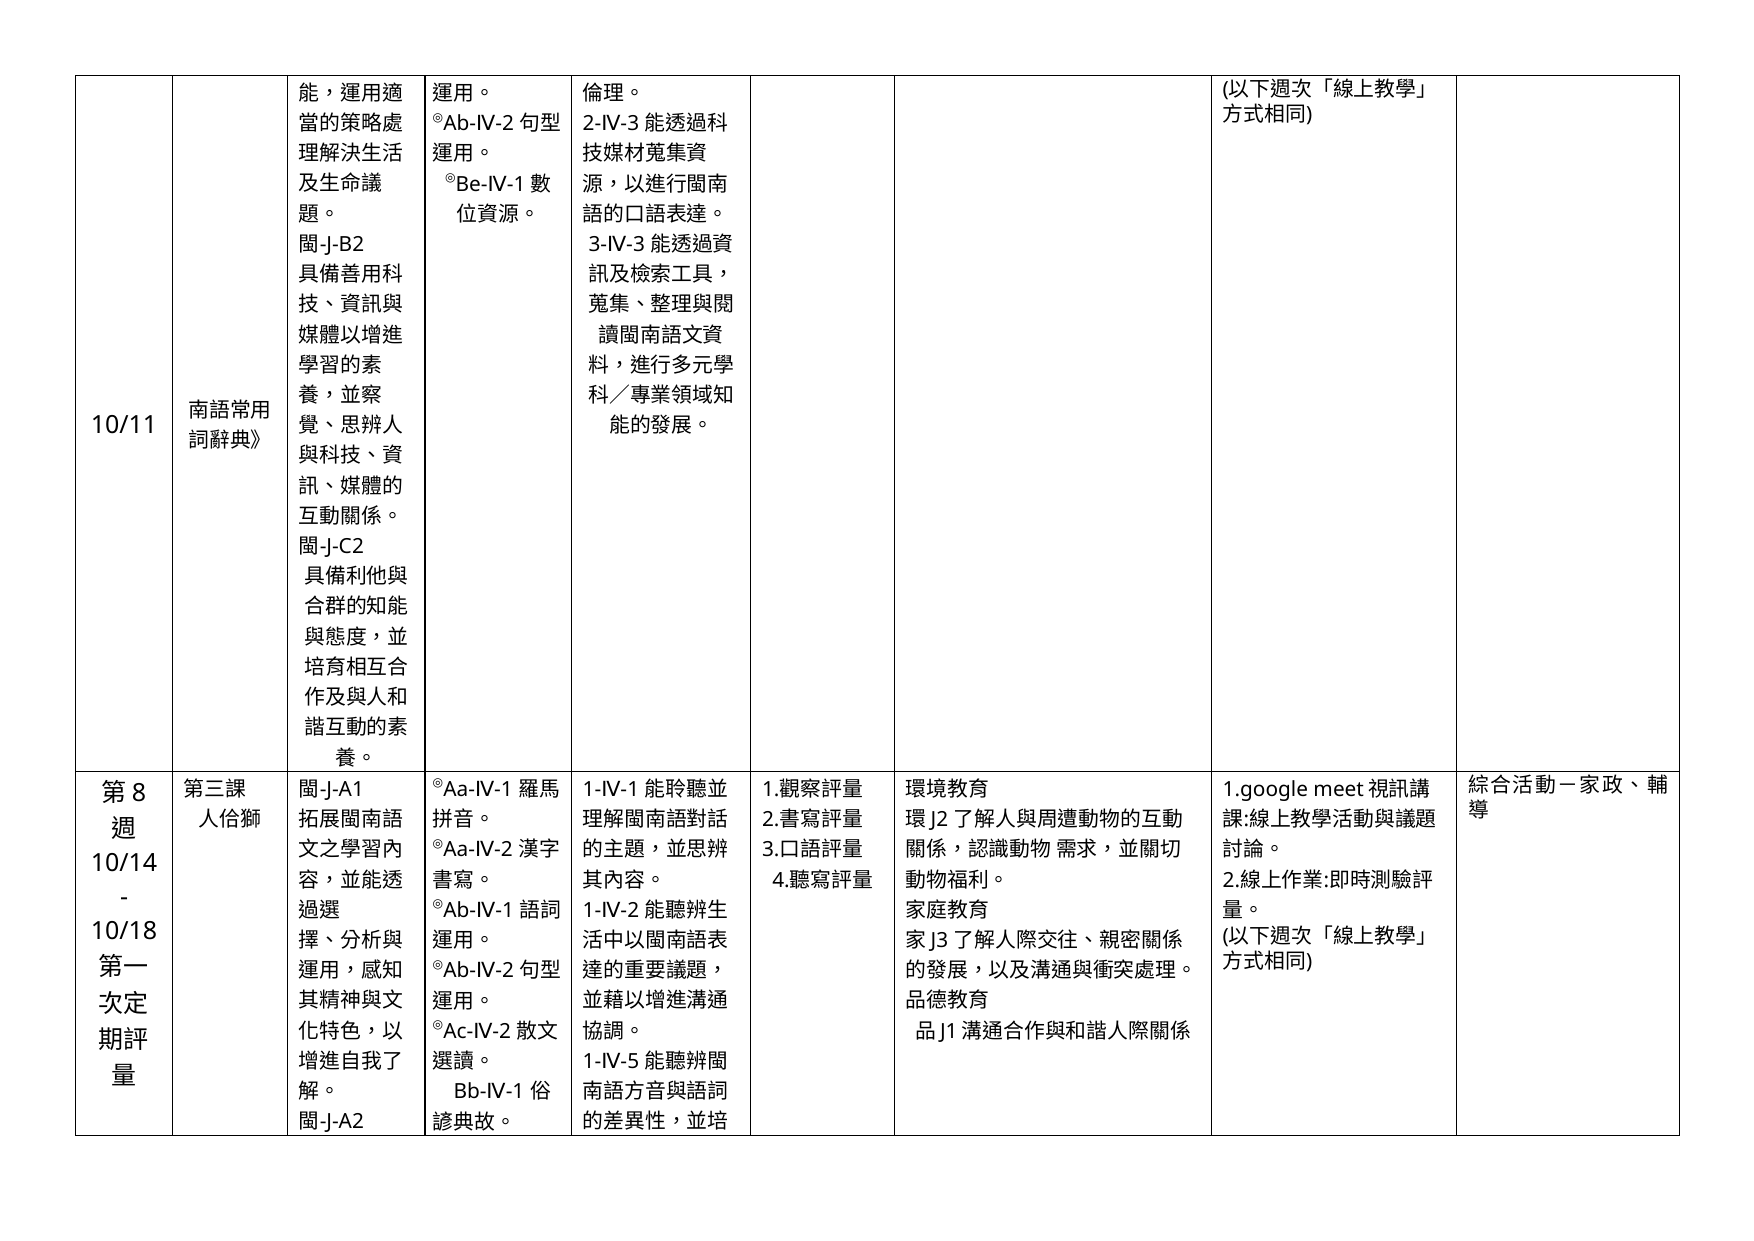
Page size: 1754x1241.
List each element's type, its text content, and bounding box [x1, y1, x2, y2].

table_cell 運用。 ◎Ab-Ⅳ-2 句型運用。 ◎Be-Ⅳ-1 數位資源。 [426, 76, 571, 771]
table_cell 第三課 人佮獅 [173, 772, 287, 1135]
table_cell 能，運用適當的策略處理解決生活及生命議題。 閩-J-B2 具備善用科技、資訊與媒體以增進學習的素養，並察覺、思辨人與科技、資訊、媒體的互動關係。 閩-J-C2 具備利他與合群的知能與態度，並培育相互合作及與人和諧互動的素養。 [288, 76, 424, 771]
table_cell (以下週次「線上教學｣方式相同) [1212, 76, 1456, 771]
table_cell 閩-J-A1 拓展閩南語文之學習內容，並能透過選 擇、分析與運用，感知其精神與文化特色，以增進自我了解。 閩-J-A2 [288, 772, 424, 1135]
table_cell 綜合活動－家政、輔導 [1457, 772, 1679, 1135]
table_cell 第8週 10/14-10/18 第一次定期評量 [76, 772, 172, 1135]
table_cell 倫理。 2-Ⅳ-3 能透過科技媒材蒐集資源，以進行閩南語的口語表達。 3-Ⅳ-3 能透過資訊及檢索工具，蒐集、整理與閱讀閩南語文資料，進行多元學科／專業領域知能的發展。 [572, 76, 750, 771]
table_cell ◎Aa-Ⅳ-1 羅馬拼音。 ◎Aa-Ⅳ-2 漢字書寫。 ◎Ab-Ⅳ-1 語詞運用。 ◎Ab-Ⅳ-2 句型運用。 ◎Ac-Ⅳ-2 散文選讀。 Bb-Ⅳ-1 俗諺典故。 [426, 772, 571, 1135]
table_cell [895, 76, 1211, 771]
table_cell 南語常用詞辭典》 [173, 76, 287, 771]
table_cell 環境教育 環J2 了解人與周遭動物的互動關係，認識動物 需求，並關切動物福利。 家庭教育 家J3 了解人際交往、親密關係的發展，以及溝通與衝突處理。 品德教育 品J1溝通合作與和諧人際關係 [895, 772, 1211, 1135]
table_cell 1.google meet視訊講課:線上教學活動與議題討論。 2.線上作業:即時測驗評量。 (以下週次「線上教學｣方式相同) [1212, 772, 1456, 1135]
table_cell [751, 76, 894, 771]
table_cell 1-Ⅳ-1 能聆聽並理解閩南語對話的主題，並思辨其內容。 1-Ⅳ-2 能聽辨生活中以閩南語表達的重要議題，並藉以增進溝通協調。 1-Ⅳ-5 能聽辨閩南語方音與語詞的差異性，並培 [572, 772, 750, 1135]
table_cell 10/11 [76, 76, 172, 771]
table_cell [1457, 76, 1679, 771]
table_cell 1.觀察評量 2.書寫評量 3.口語評量 4.聽寫評量 [751, 772, 894, 1135]
